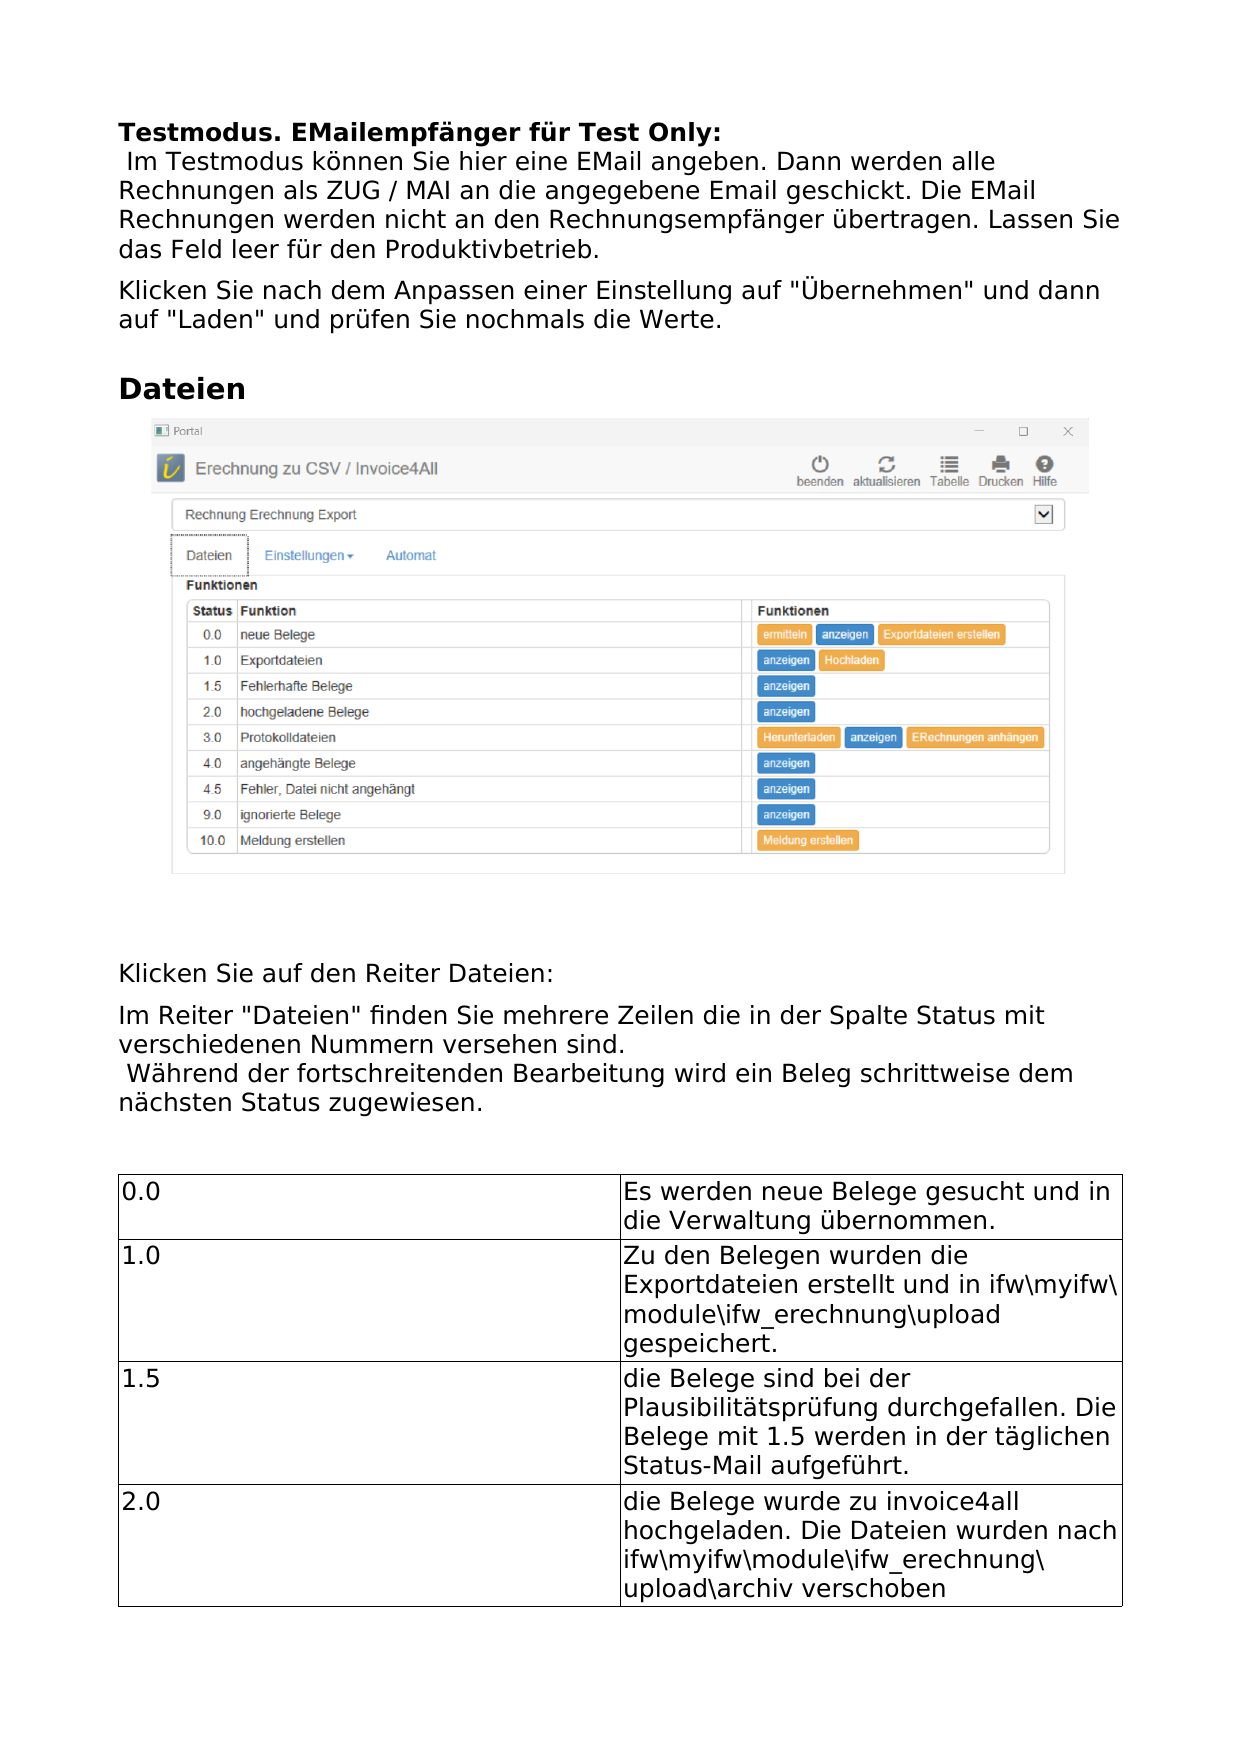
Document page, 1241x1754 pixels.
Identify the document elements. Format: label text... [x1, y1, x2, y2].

text Testmodus. EMailempfänger für Test Only: Im Testmodus können Sie hier eine EMail angeben. Dann werden alle Rechnungen als ZUG / MAI an die angegebene Email geschickt. Die EMail Rechnungen werden nicht an den Rechnungsempfänger übertragen. Lassen Sie das Feld leer für den Produktivbetrieb. [118, 118, 1122, 264]
table_cell Zu den Belegen wurden die Exportdateien erstellt und in ifw\myifw\module\ifw_erechnung\upload gespeichert. [621, 1240, 1122, 1361]
text Im Reiter "Dateien" finden Sie mehrere Zeilen die in der Spalte Status mit verschiedenen Nummern versehen sind. Während der fortschreitenden Bearbeitung wird ein Beleg schrittweise dem nächsten Status zugewiesen. [118, 1001, 1122, 1147]
table_header Es werden neue Belege gesucht und in die Verwaltung übernommen. [621, 1175, 1122, 1238]
table_cell 1.5 [119, 1362, 620, 1484]
table_cell 1.0 [119, 1240, 620, 1361]
text Klicken Sie auf den Reiter Dateien: [118, 419, 1122, 988]
table_header 0.0 [119, 1175, 620, 1238]
text Klicken Sie nach dem Anpassen einer Einstellung auf "Übernehmen" und dann auf "Laden" und prüfen Sie nochmals die Werte. [118, 276, 1122, 335]
table_cell die Belege wurde zu invoice4all hochgeladen. Die Dateien wurden nach ifw\myifw\module\ifw_erechnung\upload\archiv verschoben [621, 1485, 1122, 1606]
table_cell die Belege sind bei der Plausibilitätsprüfung durchgefallen. Die Belege mit 1.5 werden in der täglichen Status-Mail aufgeführt. [621, 1362, 1122, 1484]
picture [151, 418, 1089, 960]
table_cell 2.0 [119, 1485, 620, 1606]
subtitle Dateien [118, 372, 1122, 406]
